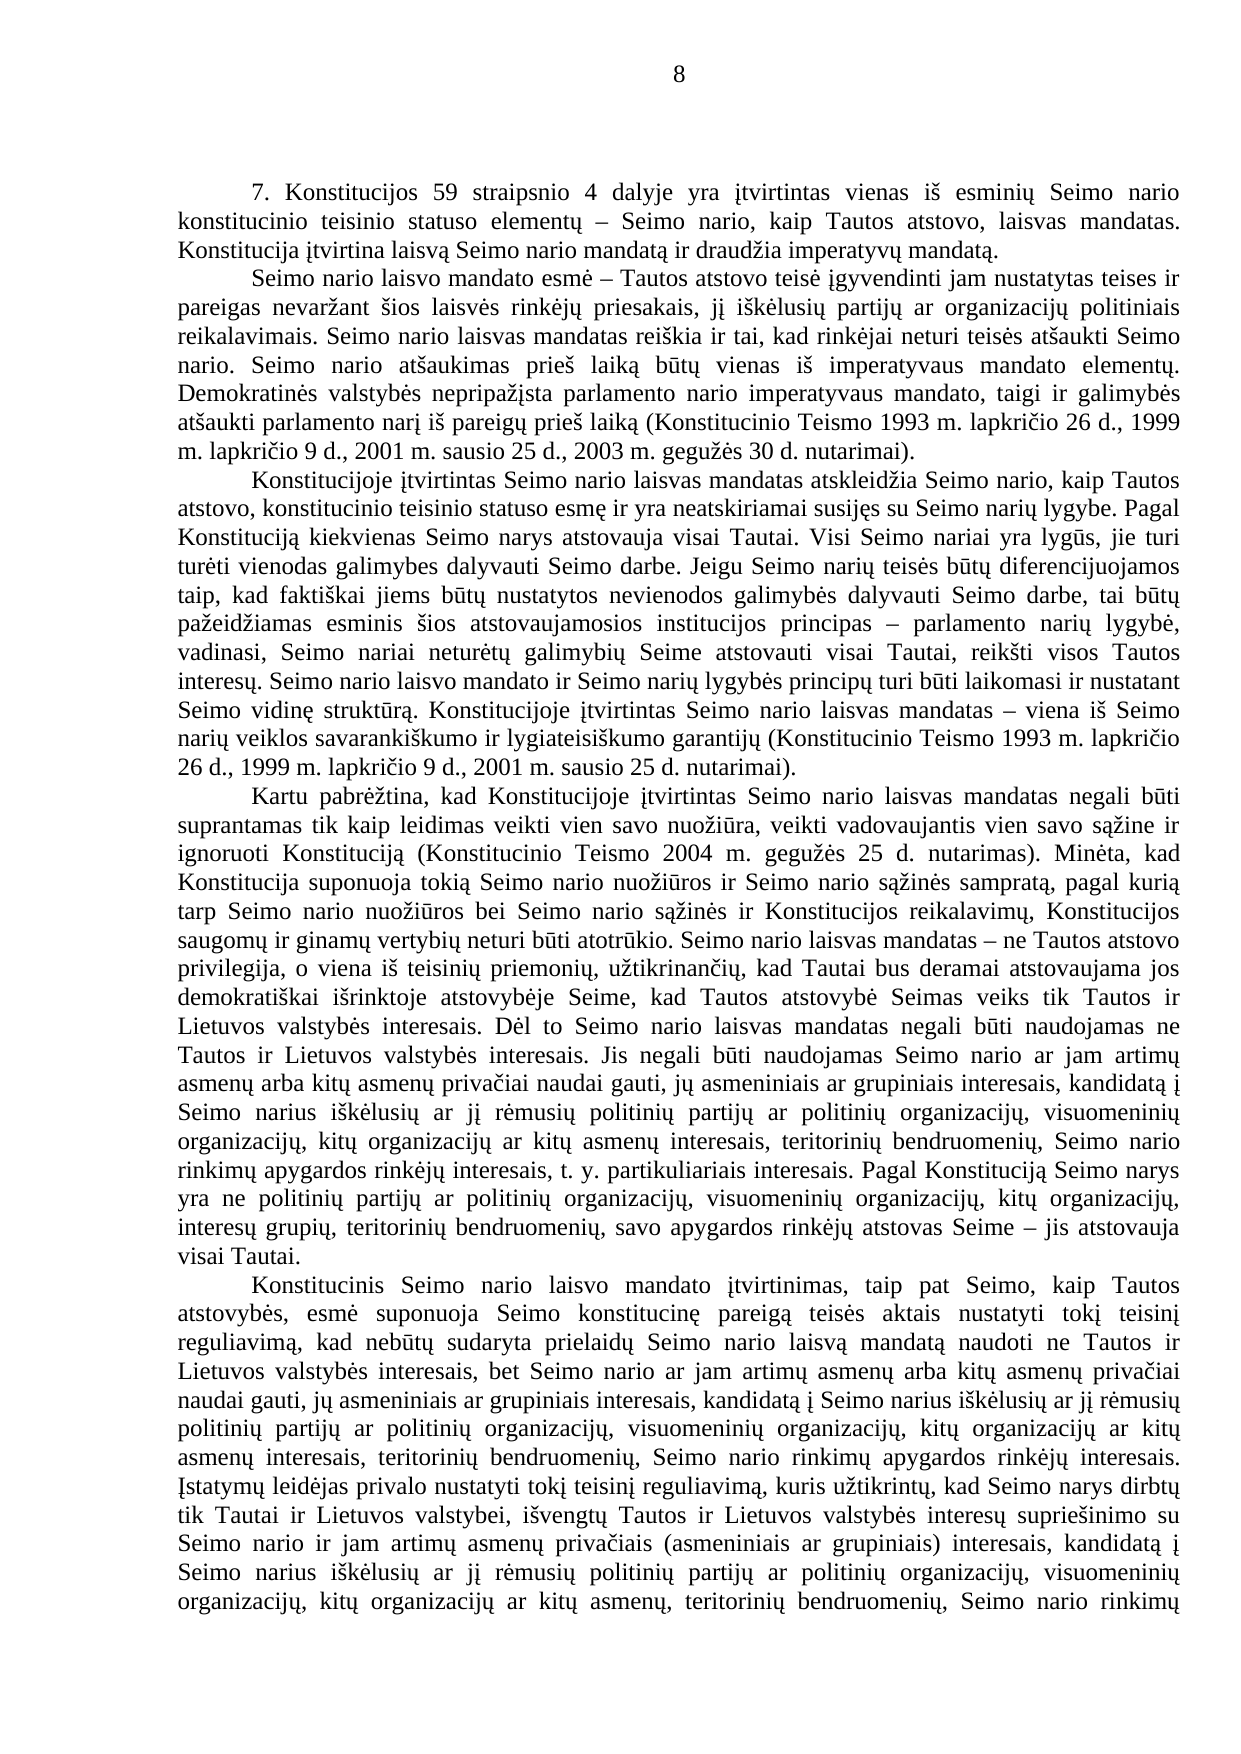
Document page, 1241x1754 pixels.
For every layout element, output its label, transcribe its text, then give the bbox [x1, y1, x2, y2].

text 7. Konstitucijos 59 straipsnio 4 dalyje yra įtvirtintas vienas iš esminių Seimo nario konstitucinio teisinio statuso elementų – Seimo nario, kaip Tautos atstovo, laisvas mandatas. Konstitucija įtvirtina laisvą Seimo nario mandatą ir draudžia imperatyvų mandatą. [177, 177, 1181, 263]
text Seimo nario laisvo mandato esmė – Tautos atstovo teisė įgyvendinti jam nustatytas teises ir pareigas nevaržant šios laisvės rinkėjų priesakais, jį iškėlusių partijų ar organizacijų politiniais reikalavimais. Seimo nario laisvas mandatas reiškia ir tai, kad rinkėjai neturi teisės atšaukti Seimo nario. Seimo nario atšaukimas prieš laiką būtų vienas iš imperatyvaus mandato elementų. Demokratinės valstybės nepripažįsta parlamento nario imperatyvaus mandato, taigi ir galimybės atšaukti parlamento narį iš pareigų prieš laiką (Konstitucinio Teismo 1993 m. lapkričio 26 d., 1999 m. lapkričio 9 d., 2001 m. sausio 25 d., 2003 m. gegužės 30 d. nutarimai). [177, 263, 1181, 465]
text Konstitucijoje įtvirtintas Seimo nario laisvas mandatas atskleidžia Seimo nario, kaip Tautos atstovo, konstitucinio teisinio statuso esmę ir yra neatskiriamai susijęs su Seimo narių lygybe. Pagal Konstituciją kiekvienas Seimo narys atstovauja visai Tautai. Visi Seimo nariai yra lygūs, jie turi turėti vienodas galimybes dalyvauti Seimo darbe. Jeigu Seimo narių teisės būtų diferencijuojamos taip, kad faktiškai jiems būtų nustatytos nevienodos galimybės dalyvauti Seimo darbe, tai būtų pažeidžiamas esminis šios atstovaujamosios institucijos principas – parlamento narių lygybė, vadinasi, Seimo nariai neturėtų galimybių Seime atstovauti visai Tautai, reikšti visos Tautos interesų. Seimo nario laisvo mandato ir Seimo narių lygybės principų turi būti laikomasi ir nustatant Seimo vidinę struktūrą. Konstitucijoje įtvirtintas Seimo nario laisvas mandatas – viena iš Seimo narių veiklos savarankiškumo ir lygiateisiškumo garantijų (Konstitucinio Teismo 1993 m. lapkričio 26 d., 1999 m. lapkričio 9 d., 2001 m. sausio 25 d. nutarimai). [177, 465, 1181, 781]
text Kartu pabrėžtina, kad Konstitucijoje įtvirtintas Seimo nario laisvas mandatas negali būti suprantamas tik kaip leidimas veikti vien savo nuožiūra, veikti vadovaujantis vien savo sąžine ir ignoruoti Konstituciją (Konstitucinio Teismo 2004 m. gegužės 25 d. nutarimas). Minėta, kad Konstitucija suponuoja tokią Seimo nario nuožiūros ir Seimo nario sąžinės sampratą, pagal kurią tarp Seimo nario nuožiūros bei Seimo nario sąžinės ir Konstitucijos reikalavimų, Konstitucijos saugomų ir ginamų vertybių neturi būti atotrūkio. Seimo nario laisvas mandatas – ne Tautos atstovo privilegija, o viena iš teisinių priemonių, užtikrinančių, kad Tautai bus deramai atstovaujama jos demokratiškai išrinktoje atstovybėje Seime, kad Tautos atstovybė Seimas veiks tik Tautos ir Lietuvos valstybės interesais. Dėl to Seimo nario laisvas mandatas negali būti naudojamas ne Tautos ir Lietuvos valstybės interesais. Jis negali būti naudojamas Seimo nario ar jam artimų asmenų arba kitų asmenų privačiai naudai gauti, jų asmeniniais ar grupiniais interesais, kandidatą į Seimo narius iškėlusių ar jį rėmusių politinių partijų ar politinių organizacijų, visuomeninių organizacijų, kitų organizacijų ar kitų asmenų interesais, teritorinių bendruomenių, Seimo nario rinkimų apygardos rinkėjų interesais, t. y. partikuliariais interesais. Pagal Konstituciją Seimo narys yra ne politinių partijų ar politinių organizacijų, visuomeninių organizacijų, kitų organizacijų, interesų grupių, teritorinių bendruomenių, savo apygardos rinkėjų atstovas Seime – jis atstovauja visai Tautai. [177, 781, 1181, 1270]
text Konstitucinis Seimo nario laisvo mandato įtvirtinimas, taip pat Seimo, kaip Tautos atstovybės, esmė suponuoja Seimo konstitucinę pareigą teisės aktais nustatyti tokį teisinį reguliavimą, kad nebūtų sudaryta prielaidų Seimo nario laisvą mandatą naudoti ne Tautos ir Lietuvos valstybės interesais, bet Seimo nario ar jam artimų asmenų arba kitų asmenų privačiai naudai gauti, jų asmeniniais ar grupiniais interesais, kandidatą į Seimo narius iškėlusių ar jį rėmusių politinių partijų ar politinių organizacijų, visuomeninių organizacijų, kitų organizacijų ar kitų asmenų interesais, teritorinių bendruomenių, Seimo nario rinkimų apygardos rinkėjų interesais. Įstatymų leidėjas privalo nustatyti tokį teisinį reguliavimą, kuris užtikrintų, kad Seimo narys dirbtų tik Tautai ir Lietuvos valstybei, išvengtų Tautos ir Lietuvos valstybės interesų supriešinimo su Seimo nario ir jam artimų asmenų privačiais (asmeniniais ar grupiniais) interesais, kandidatą į Seimo narius iškėlusių ar jį rėmusių politinių partijų ar politinių organizacijų, visuomeninių organizacijų, kitų organizacijų ar kitų asmenų, teritorinių bendruomenių, Seimo nario rinkimų [177, 1270, 1181, 1615]
